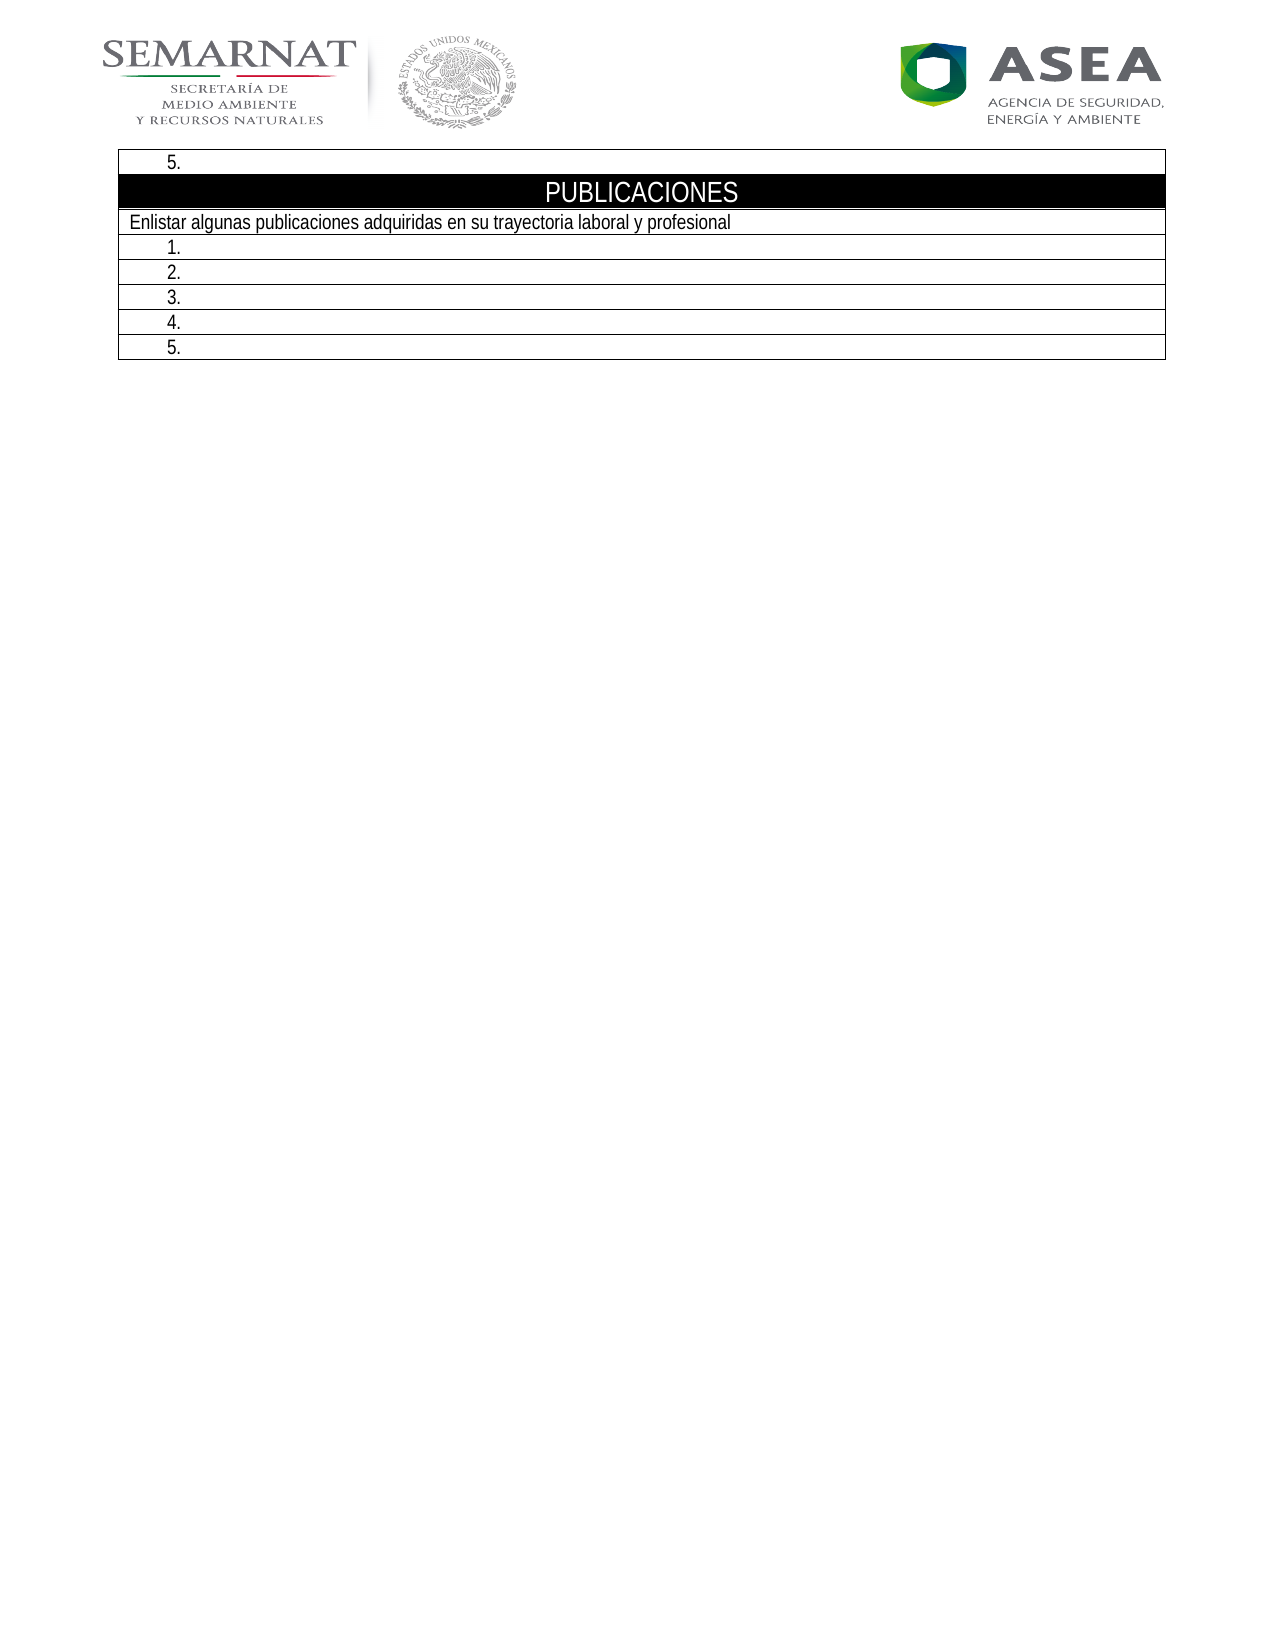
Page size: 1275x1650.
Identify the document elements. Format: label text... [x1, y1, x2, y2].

table_cell [119, 235, 1165, 258]
table_cell PUBLICACIONES [119, 175, 1165, 208]
table_cell [119, 310, 1165, 333]
table_cell [119, 335, 1165, 358]
table_cell [119, 285, 1165, 308]
table_cell Enlistar algunas publicaciones adquiridas en su trayectoria laboral y profesional [119, 210, 1165, 233]
table_cell [119, 260, 1165, 283]
table_cell [119, 150, 1165, 174]
